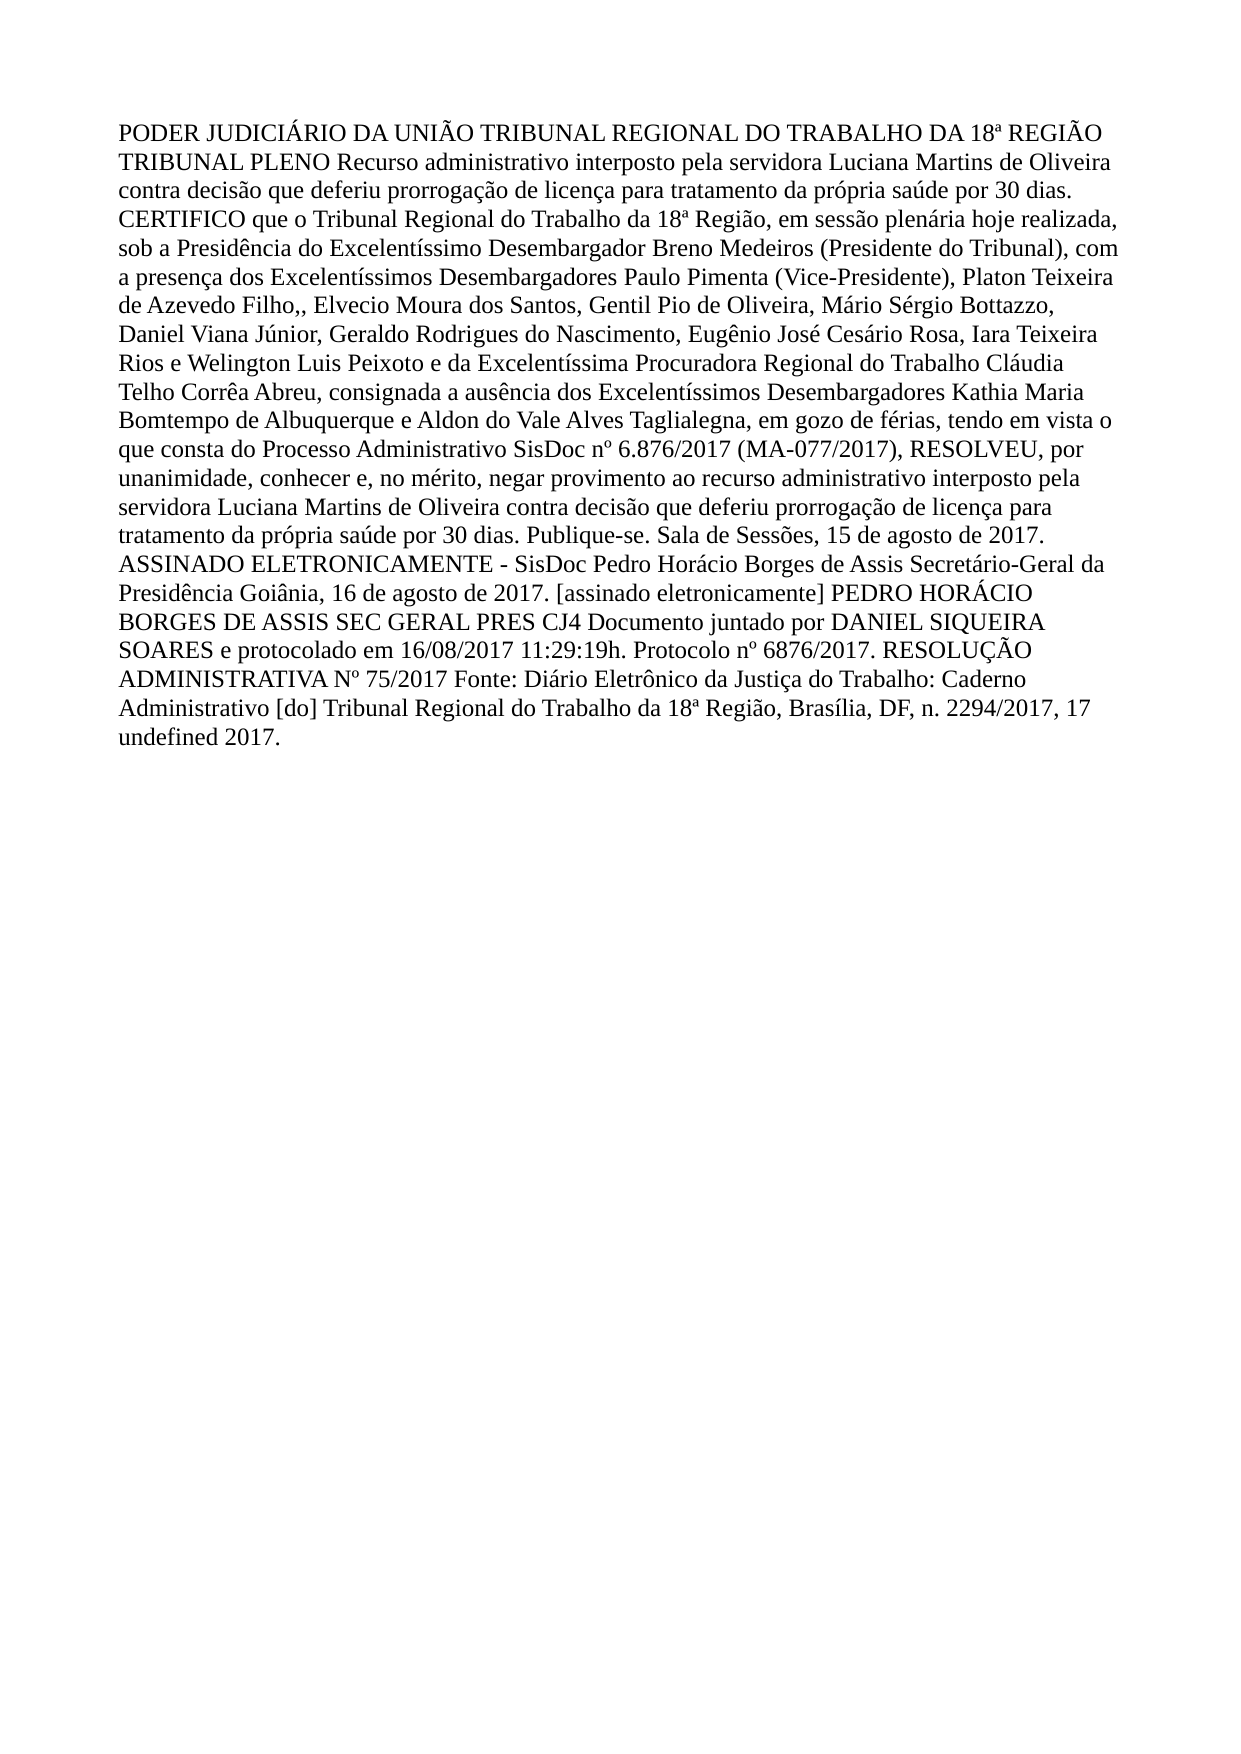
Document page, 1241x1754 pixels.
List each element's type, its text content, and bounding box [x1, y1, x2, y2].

text PODER JUDICIÁRIO DA UNIÃO TRIBUNAL REGIONAL DO TRABALHO DA 18ª REGIÃO TRIBUNAL PLENO Recurso administrativo interposto pela servidora Luciana Martins de Oliveira contra decisão que deferiu prorrogação de licença para tratamento da própria saúde por 30 dias. CERTIFICO que o Tribunal Regional do Trabalho da 18ª Região, em sessão plenária hoje realizada, sob a Presidência do Excelentíssimo Desembargador Breno Medeiros (Presidente do Tribunal), com a presença dos Excelentíssimos Desembargadores Paulo Pimenta (Vice-Presidente), Platon Teixeira de Azevedo Filho,, Elvecio Moura dos Santos, Gentil Pio de Oliveira, Mário Sérgio Bottazzo, Daniel Viana Júnior, Geraldo Rodrigues do Nascimento, Eugênio José Cesário Rosa, Iara Teixeira Rios e Welington Luis Peixoto e da Excelentíssima Procuradora Regional do Trabalho Cláudia Telho Corrêa Abreu, consignada a ausência dos Excelentíssimos Desembargadores Kathia Maria Bomtempo de Albuquerque e Aldon do Vale Alves Taglialegna, em gozo de férias, tendo em vista o que consta do Processo Administrativo SisDoc nº 6.876/2017 (MA-077/2017), RESOLVEU, por unanimidade, conhecer e, no mérito, negar provimento ao recurso administrativo interposto pela servidora Luciana Martins de Oliveira contra decisão que deferiu prorrogação de licença para tratamento da própria saúde por 30 dias. Publique-se. Sala de Sessões, 15 de agosto de 2017. ASSINADO ELETRONICAMENTE - SisDoc Pedro Horácio Borges de Assis Secretário-Geral da Presidência Goiânia, 16 de agosto de 2017. [assinado eletronicamente] PEDRO HORÁCIO BORGES DE ASSIS SEC GERAL PRES CJ4 Documento juntado por DANIEL SIQUEIRA SOARES e protocolado em 16/08/2017 11:29:19h. Protocolo nº 6876/2017. RESOLUÇÃO ADMINISTRATIVA Nº 75/2017 Fonte: Diário Eletrônico da Justiça do Trabalho: Caderno Administrativo [do] Tribunal Regional do Trabalho da 18ª Região, Brasília, DF, n. 2294/2017, 17 undefined 2017. [118, 118, 1122, 751]
